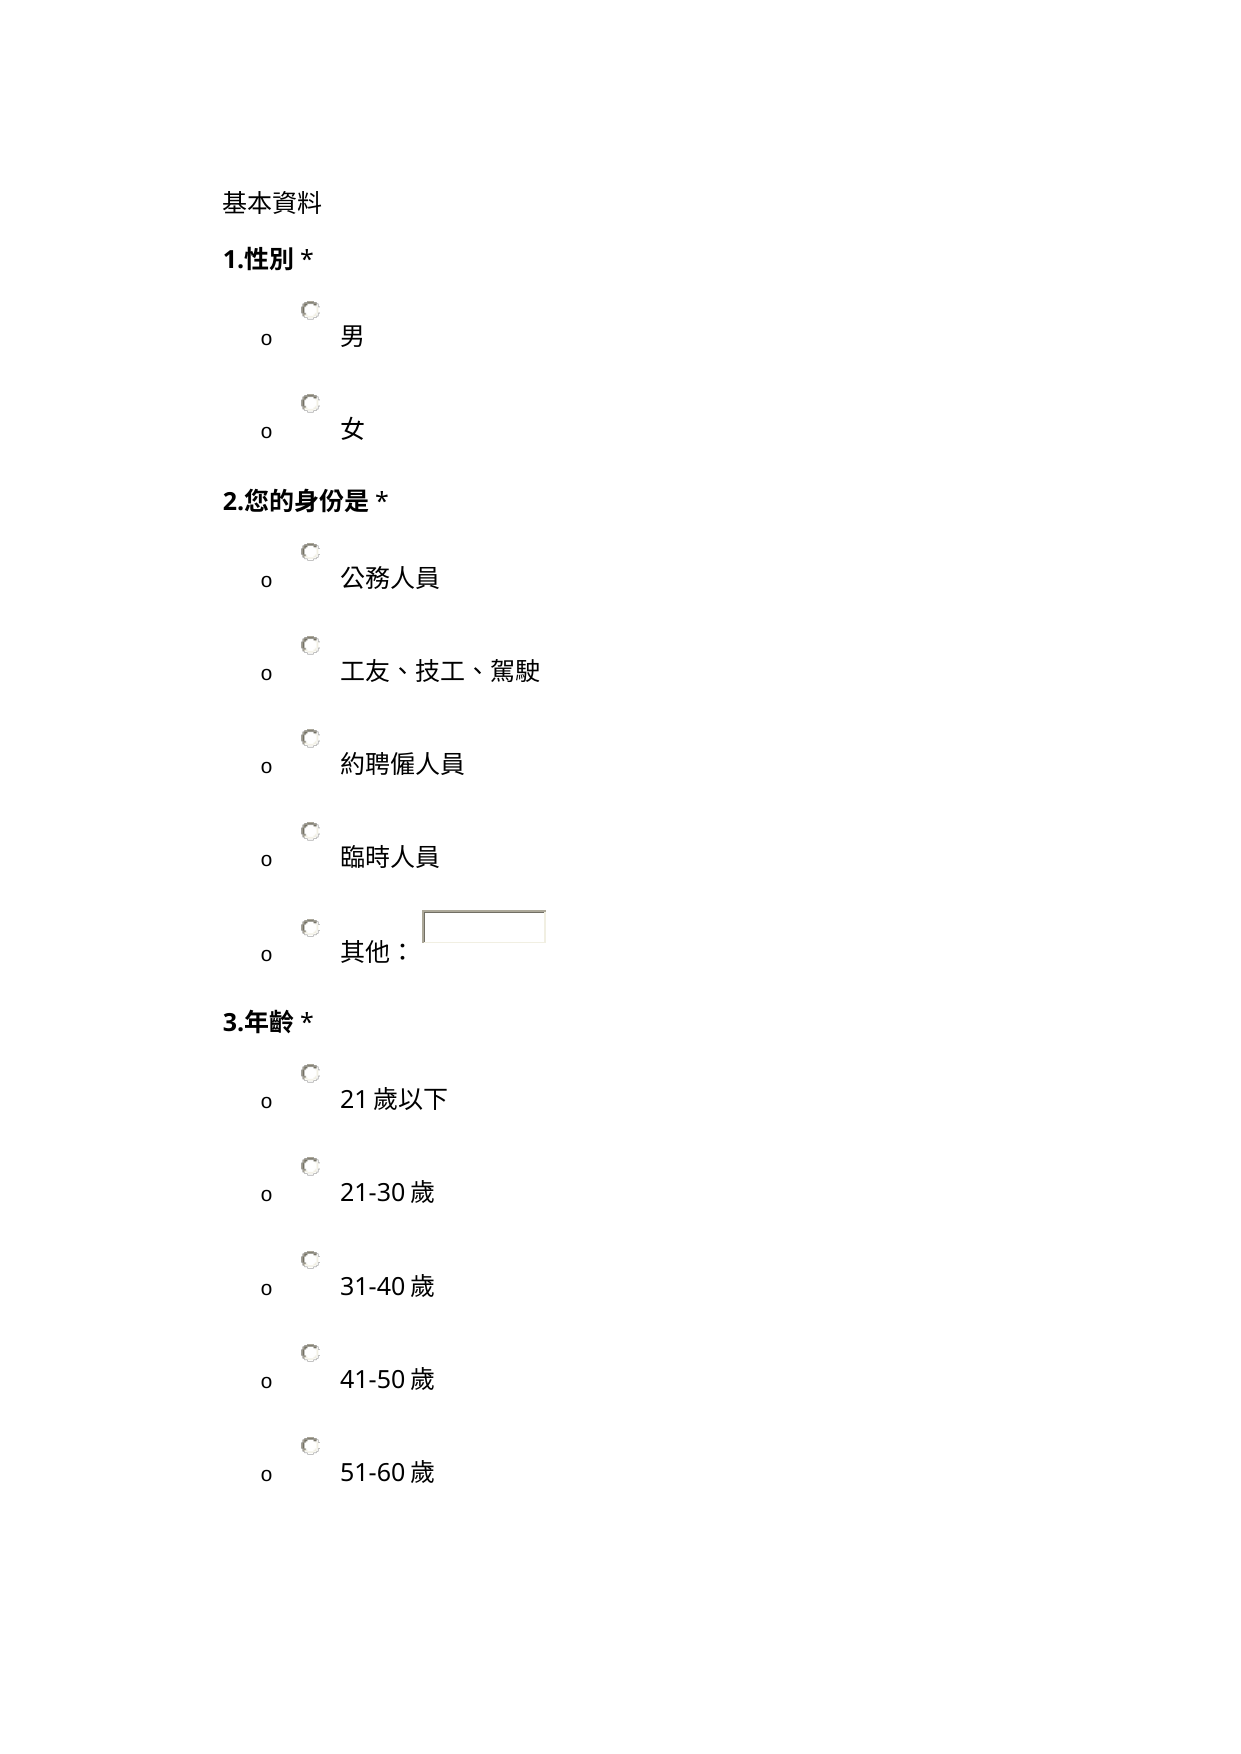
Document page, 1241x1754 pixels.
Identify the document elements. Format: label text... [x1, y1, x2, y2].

list 男 [260, 294, 1092, 369]
list 其他： [260, 909, 1092, 984]
list 21-30歲 [260, 1151, 1092, 1226]
list 31-40歲 [260, 1244, 1092, 1319]
list 公務人員 [260, 536, 1092, 611]
subtitle 基本資料 [223, 183, 1092, 221]
list 21歲以下 [260, 1058, 1092, 1133]
list 約聘僱人員 [260, 723, 1092, 798]
list 51-60歲 [260, 1430, 1092, 1505]
list 女 [260, 388, 1092, 463]
text 1.性別 * [223, 239, 1092, 276]
list 41-50歲 [260, 1337, 1092, 1412]
text 3.年齡 * [223, 1002, 1092, 1039]
list 工友、技工、駕駛 [260, 629, 1092, 704]
text 2.您的身份是 * [223, 481, 1092, 518]
list 臨時人員 [260, 816, 1092, 891]
